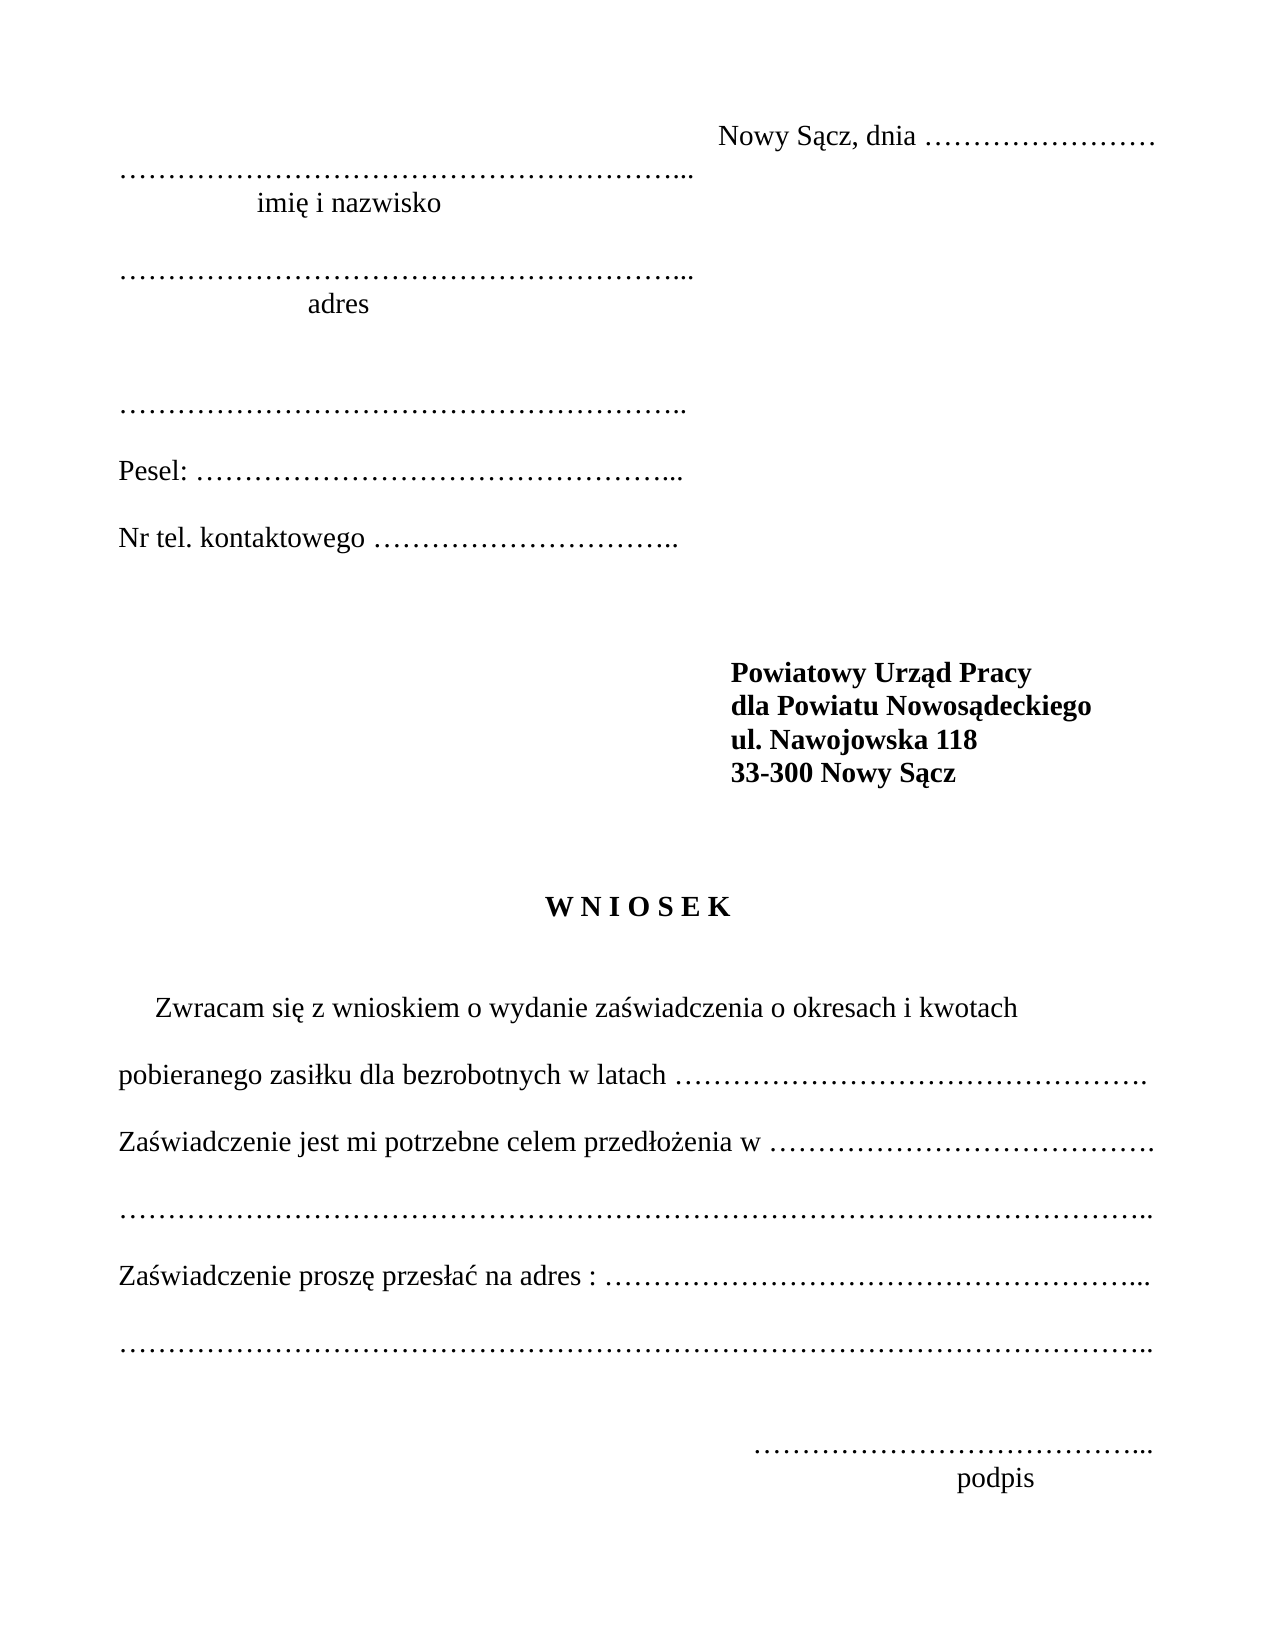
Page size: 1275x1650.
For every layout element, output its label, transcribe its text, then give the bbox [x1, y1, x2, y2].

text Nr tel. kontaktowego ………………………….. [118, 521, 1157, 554]
text …………………………………... [118, 1426, 1157, 1460]
text dla Powiatu Nowosądeckiego [118, 688, 1157, 722]
text Zaświadczenie jest mi potrzebne celem przedłożenia w …………………………………. [118, 1124, 1157, 1158]
text …………………………………………………………………………………………….. [118, 1191, 1157, 1225]
text adres [118, 286, 1157, 319]
text Powiatowy Urząd Pracy [118, 655, 1157, 688]
text 33-300 Nowy Sącz [118, 755, 1157, 789]
text …………………………………………………... [118, 152, 1157, 185]
text pobieranego zasiłku dla bezrobotnych w latach …………………………………………. [118, 1057, 1157, 1091]
text Zwracam się z wnioskiem o wydanie zaświadczenia o okresach i kwotach [118, 990, 1157, 1024]
text ul. Nawojowska 118 [118, 722, 1157, 755]
text Zaświadczenie proszę przesłać na adres : ………………………………………………... [118, 1258, 1157, 1292]
text Pesel: …………………………………………... [118, 453, 1157, 487]
text Nowy Sącz, dnia …………………… [118, 118, 1157, 152]
text …………………………………………………... [118, 252, 1157, 286]
text imię i nazwisko [118, 185, 1157, 219]
text ………………………………………………….. [118, 386, 1157, 420]
text podpis [118, 1460, 1157, 1493]
text W N I O S E K [118, 889, 1157, 923]
text …………………………………………………………………………………………….. [118, 1326, 1157, 1359]
